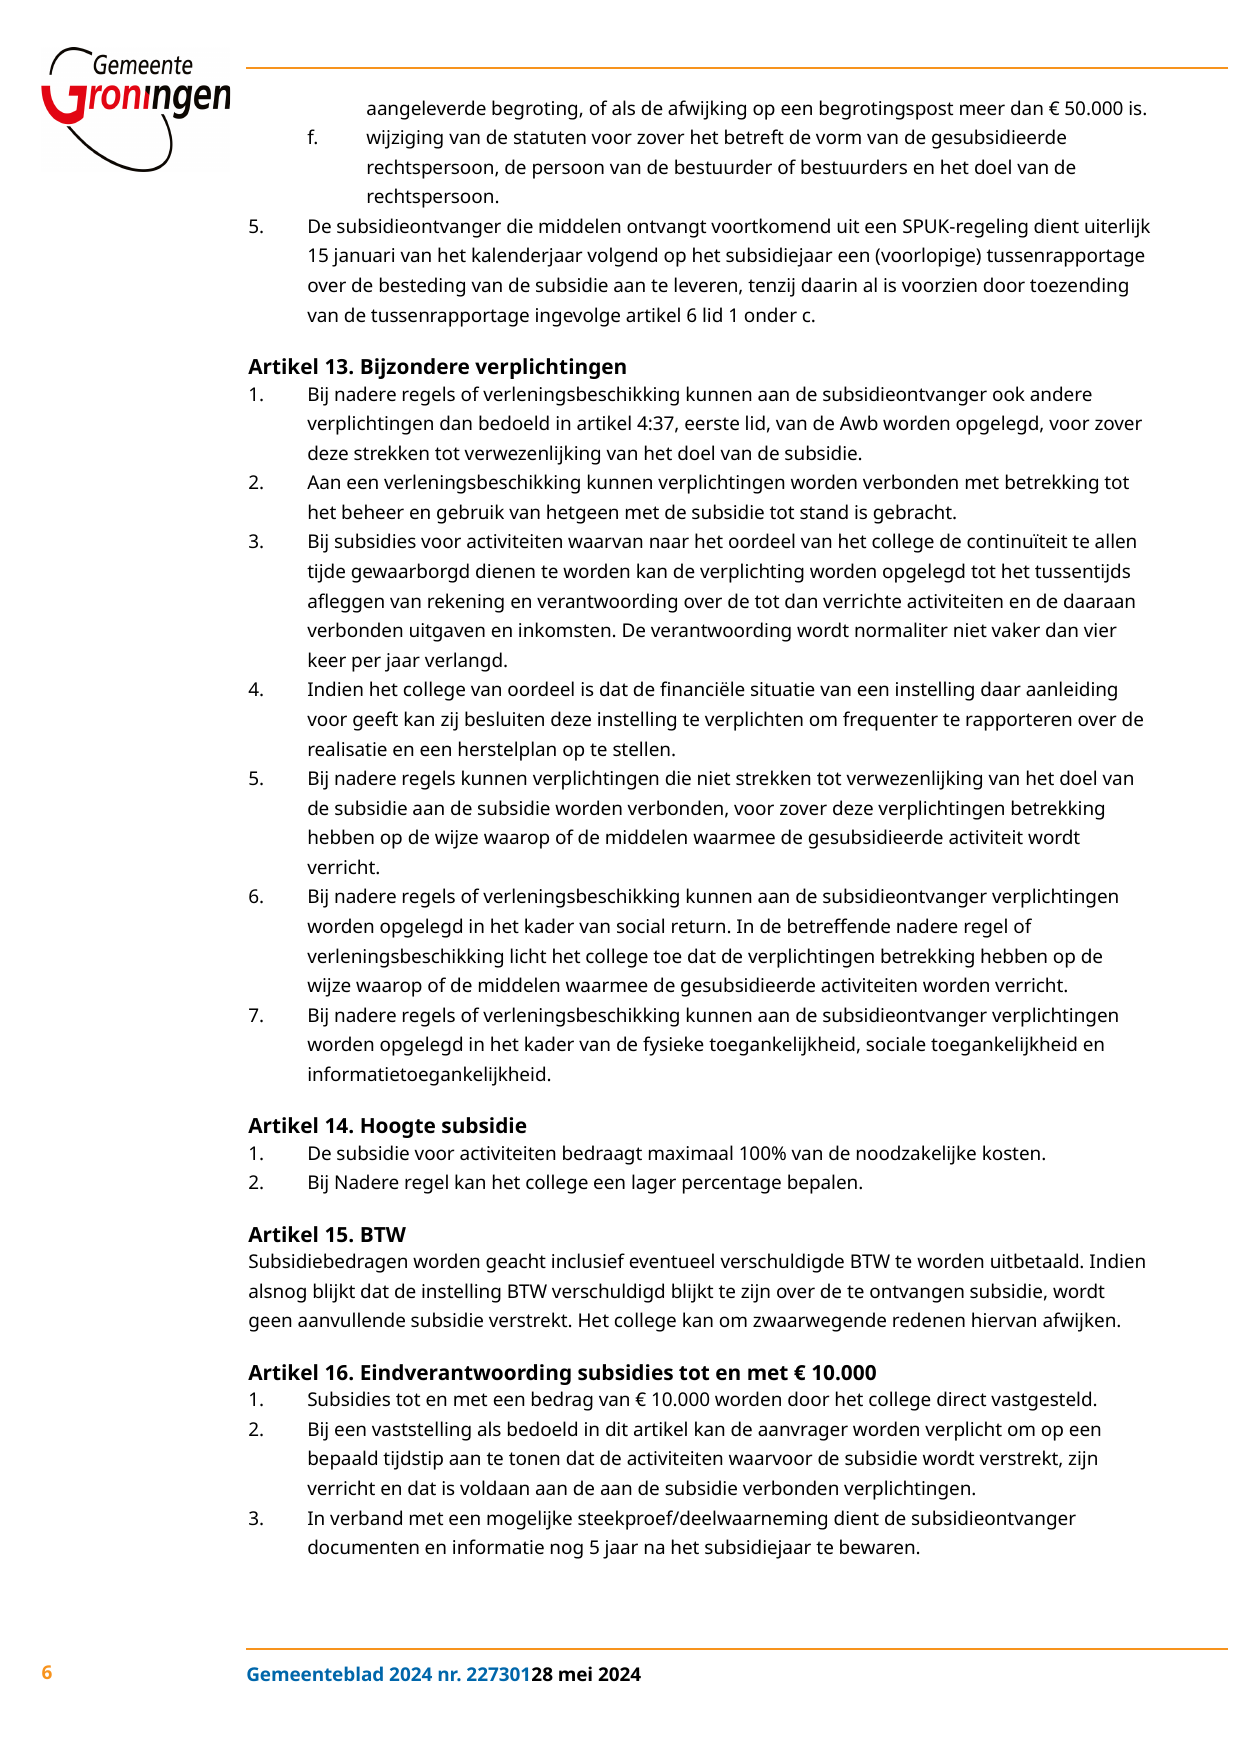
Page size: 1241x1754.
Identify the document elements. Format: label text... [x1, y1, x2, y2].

list Bij nadere regels kunnen verplichtingen die niet strekken tot verwezenlijking van het doel van de subsidie aan de subsidie worden verbonden, voor zover deze verplichtingen betrekking hebben op de wijze waarop of de middelen waarmee de gesubsidieerde activiteit wordt verricht. [248, 765, 1152, 880]
list Bij een vaststelling als bedoeld in dit artikel kan de aanvrager worden verplicht om op een bepaald tijdstip aan te tonen dat de activiteiten waarvoor de subsidie wordt verstrekt, zijn verricht en dat is voldaan aan de aan de subsidie verbonden verplichtingen. [248, 1416, 1152, 1501]
list Indien het college van oordeel is dat de financiële situatie van een instelling daar aanleiding voor geeft kan zij besluiten deze instelling te verplichten om frequenter te rapporteren over de realisatie en een herstelplan op te stellen. [248, 677, 1152, 761]
list De subsidie voor activiteiten bedraagt maximaal 100% van de noodzakelijke kosten. [248, 1140, 1152, 1166]
text Artikel 14. Hoogte subsidie [248, 1112, 1152, 1140]
list Aan een verleningsbeschikking kunnen verplichtingen worden verbonden met betrekking tot het beheer en gebruik van hetgeen met de subsidie tot stand is gebracht. [248, 469, 1152, 525]
list Bij Nadere regel kan het college een lager percentage bepalen. [248, 1169, 1152, 1195]
list Bij nadere regels of verleningsbeschikking kunnen aan de subsidieontvanger verplichtingen worden opgelegd in het kader van social return. In de betreffende nadere regel of verleningsbeschikking licht het college toe dat de verplichtingen betrekking hebben op de wijze waarop of de middelen waarmee de gesubsidieerde activiteiten worden verricht. [248, 884, 1152, 998]
list aangeleverde begroting, of als de afwijking op een begrotingspost meer dan € 50.000 is. [307, 95, 1152, 121]
list De subsidieontvanger die middelen ontvangt voortkomend uit een SPUK-regeling dient uiterlijk 15 januari van het kalenderjaar volgend op het subsidiejaar een (voorlopige) tussenrapportage over de besteding van de subsidie aan te leveren, tenzij daarin al is voorzien door toezending van de tussenrapportage ingevolge artikel 6 lid 1 onder c. [248, 213, 1152, 328]
list In verband met een mogelijke steekproef/deelwaarneming dient de subsidieontvanger documenten en informatie nog 5 jaar na het subsidiejaar te bewaren. [248, 1505, 1152, 1560]
text Artikel 15. BTW [248, 1220, 1152, 1248]
list Bij nadere regels of verleningsbeschikking kunnen aan de subsidieontvanger verplichtingen worden opgelegd in het kader van de fysieke toegankelijkheid, sociale toegankelijkheid en informatietoegankelijkheid. [248, 1002, 1152, 1087]
text Artikel 16. Eindverantwoording subsidies tot en met € 10.000 [248, 1358, 1152, 1386]
list Bij subsidies voor activiteiten waarvan naar het oordeel van het college de continuïteit te allen tijde gewaarborgd dienen te worden kan de verplichting worden opgelegd tot het tussentijds afleggen van rekening en verantwoording over de tot dan verrichte activiteiten en de daaraan verbonden uitgaven en inkomsten. De verantwoording wordt normaliter niet vaker dan vier keer per jaar verlangd. [248, 529, 1152, 673]
list Subsidies tot en met een bedrag van € 10.000 worden door het college direct vastgesteld. [248, 1386, 1152, 1412]
picture [41, 47, 231, 172]
list Bij nadere regels of verleningsbeschikking kunnen aan de subsidieontvanger ook andere verplichtingen dan bedoeld in artikel 4:37, eerste lid, van de Awb worden opgelegd, voor zover deze strekken tot verwezenlijking van het doel van de subsidie. [248, 381, 1152, 466]
list wijziging van de statuten voor zover het betreft de vorm van de gesubsidieerde rechtspersoon, de persoon van de bestuurder of bestuurders en het doel van de rechtspersoon. [307, 124, 1152, 209]
text Artikel 13. Bijzondere verplichtingen [248, 352, 1152, 381]
text Subsidiebedragen worden geacht inclusief eventueel verschuldigde BTW te worden uitbetaald. Indien alsnog blijkt dat de instelling BTW verschuldigd blijkt te zijn over de te ontvangen subsidie, wordt geen aanvullende subsidie verstrekt. Het college kan om zwaarwegende redenen hiervan afwijken. [248, 1248, 1152, 1333]
